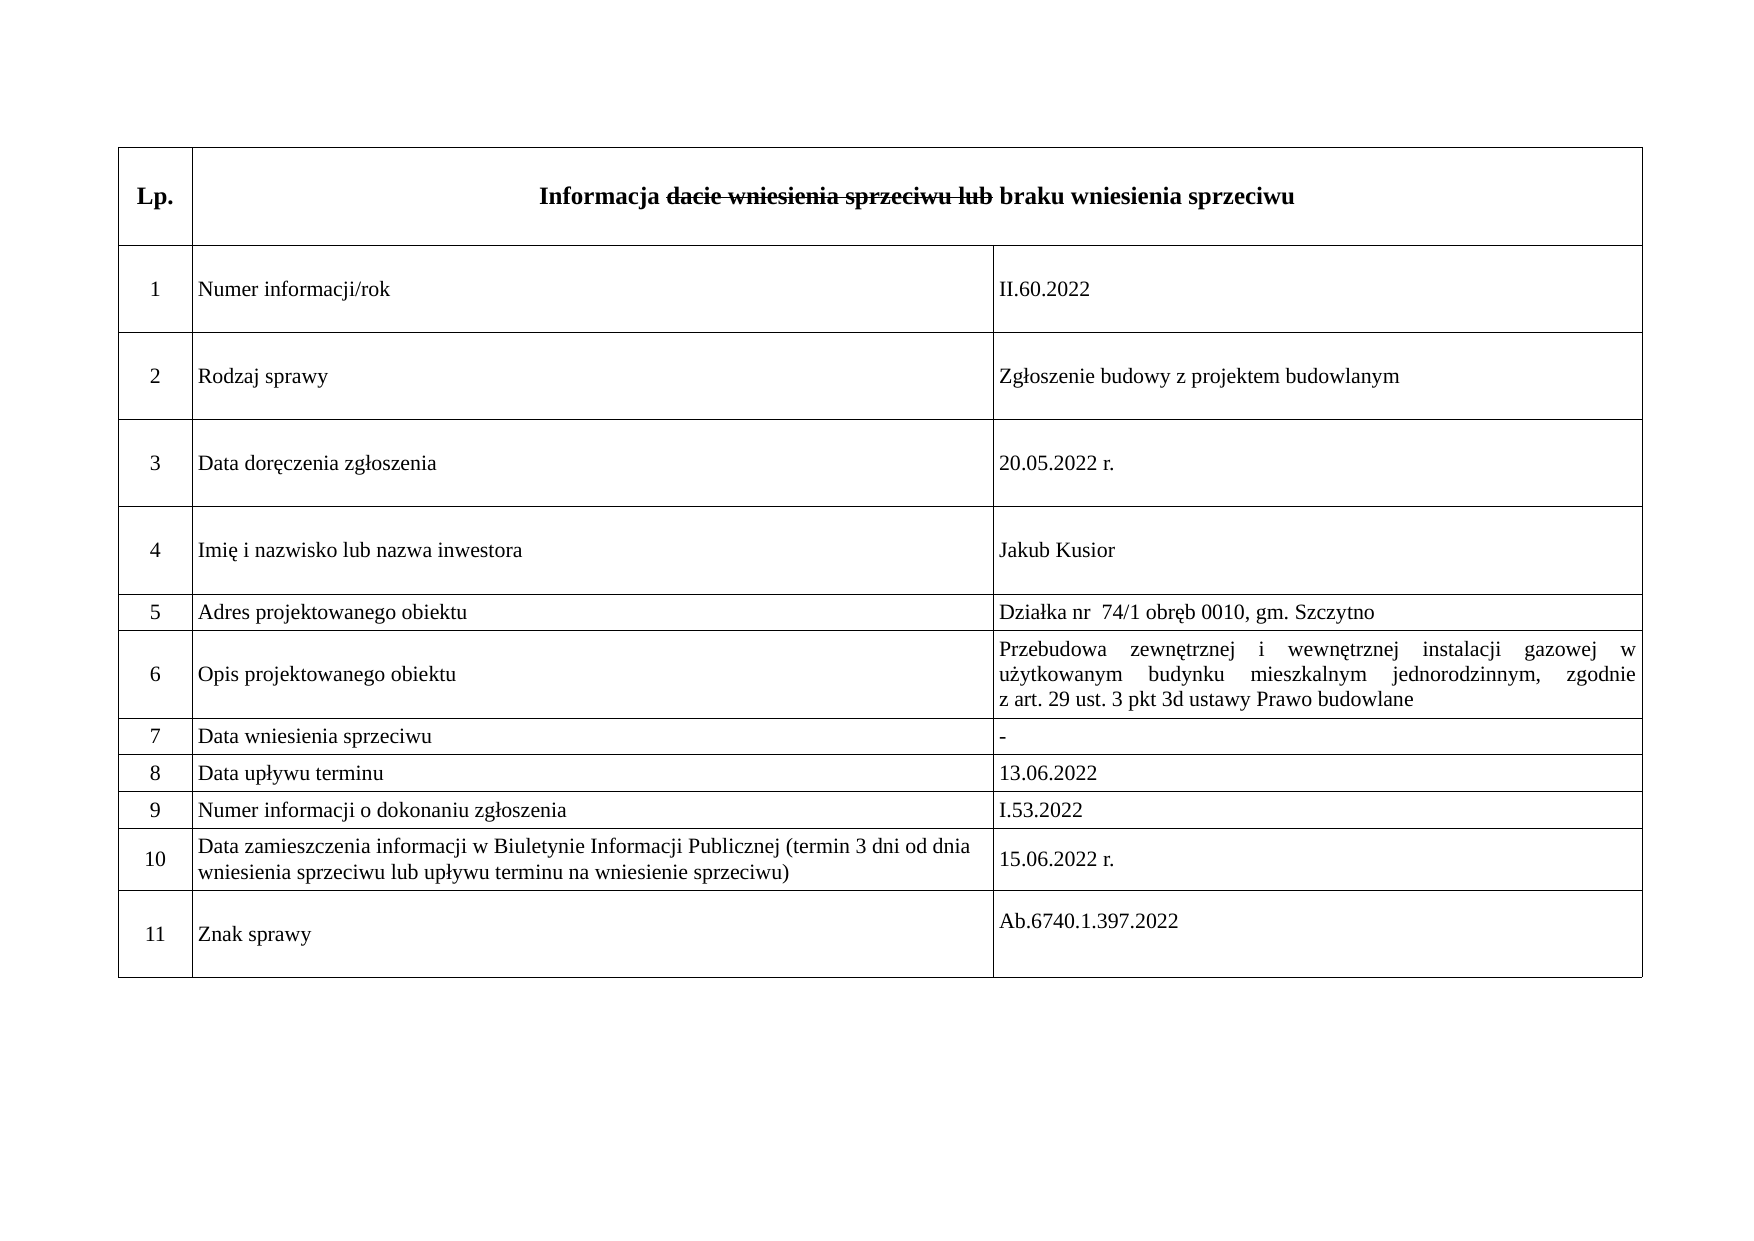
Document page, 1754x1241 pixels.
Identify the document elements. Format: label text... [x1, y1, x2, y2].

table_cell Adres projektowanego obiektu [193, 595, 993, 630]
table_cell - [994, 719, 1642, 754]
table_cell Data upływu terminu [193, 755, 993, 791]
table_cell 13.06.2022 [994, 755, 1642, 791]
table_cell Numer informacji/rok [193, 246, 993, 332]
table_cell 15.06.2022 r. [994, 829, 1642, 890]
table_cell Przebudowa zewnętrznej i wewnętrznej instalacji gazowej w użytkowanym budynku mieszkalnym jednorodzinnym, zgodnie z art. 29 ust. 3 pkt 3d ustawy Prawo budowlane [994, 631, 1642, 717]
table_cell Zgłoszenie budowy z projektem budowlanym [994, 333, 1642, 419]
table_cell Data zamieszczenia informacji w Biuletynie Informacji Publicznej (termin 3 dni od dnia wniesienia sprzeciwu lub upływu terminu na wniesienie sprzeciwu) [193, 829, 993, 890]
table_cell Jakub Kusior [994, 507, 1642, 593]
table_cell 5 [119, 595, 192, 630]
table_cell 3 [119, 420, 192, 506]
table_cell 11 [119, 891, 192, 977]
table_cell 20.05.2022 r. [994, 420, 1642, 506]
table_cell 2 [119, 333, 192, 419]
table_header Informacja dacie wniesienia sprzeciwu lub braku wniesienia sprzeciwu [193, 148, 1642, 245]
table_cell II.60.2022 [994, 246, 1642, 332]
table_cell 7 [119, 719, 192, 754]
table_cell 1 [119, 246, 192, 332]
table_cell 6 [119, 631, 192, 717]
table_cell Opis projektowanego obiektu [193, 631, 993, 717]
table_cell 8 [119, 755, 192, 791]
table_cell Działka nr 74/1 obręb 0010, gm. Szczytno [994, 595, 1642, 630]
table_cell Znak sprawy [193, 891, 993, 977]
table_cell 10 [119, 829, 192, 890]
table_header Lp. [119, 148, 192, 245]
table_cell Imię i nazwisko lub nazwa inwestora [193, 507, 993, 593]
table_cell Numer informacji o dokonaniu zgłoszenia [193, 792, 993, 828]
table_cell Data doręczenia zgłoszenia [193, 420, 993, 506]
table_cell Rodzaj sprawy [193, 333, 993, 419]
table_cell I.53.2022 [994, 792, 1642, 828]
table_cell 9 [119, 792, 192, 828]
table_cell Data wniesienia sprzeciwu [193, 719, 993, 754]
table_cell 4 [119, 507, 192, 593]
table_cell Ab.6740.1.397.2022 [994, 891, 1642, 977]
